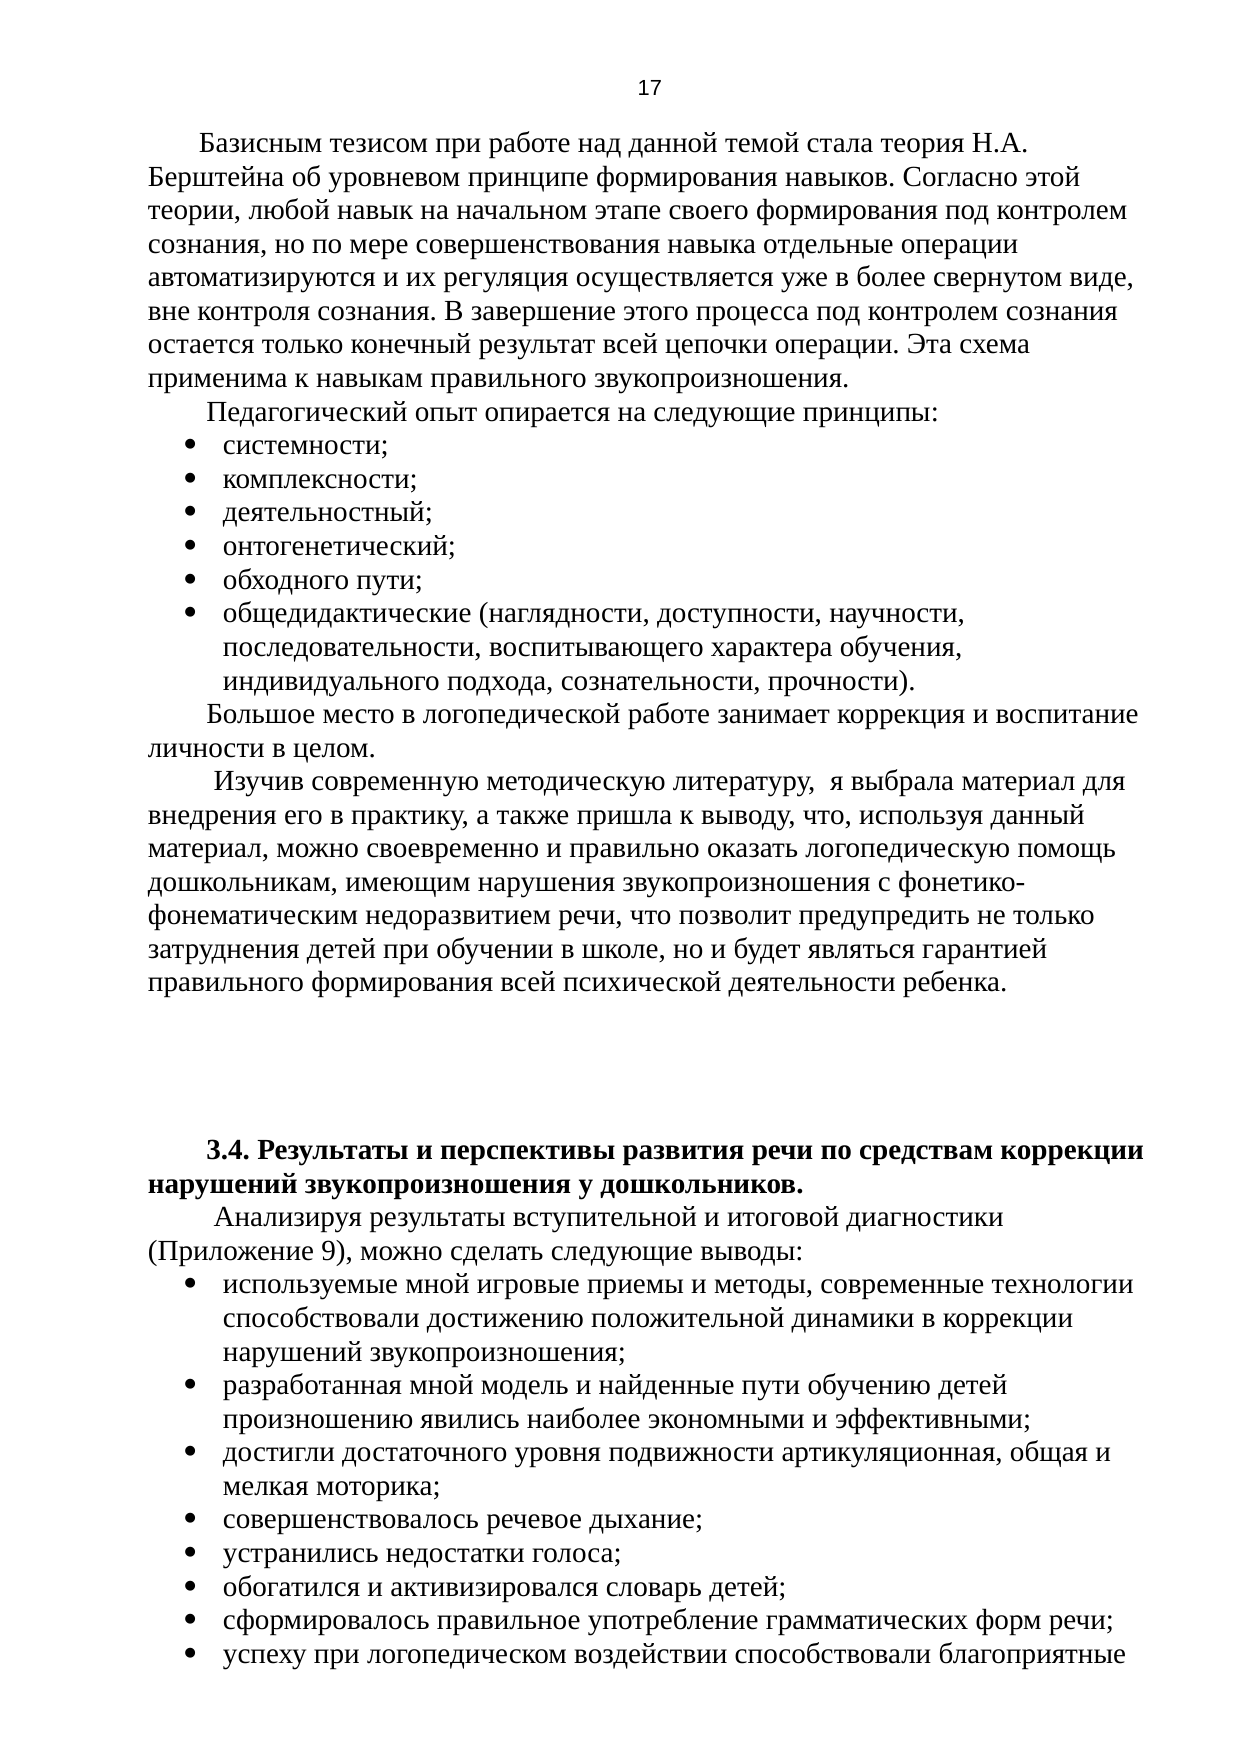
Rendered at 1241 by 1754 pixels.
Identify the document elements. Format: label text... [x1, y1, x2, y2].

text Большое место в логопедической работе занимает коррекция и воспитание личности в целом. [148, 696, 1151, 763]
list устранились недостатки голоса; [185, 1535, 1151, 1569]
list системности; [185, 427, 1151, 461]
list совершенствовалось речевое дыхание; [185, 1502, 1151, 1535]
text Педагогический опыт опирается на следующие принципы: [148, 394, 1151, 427]
text Анализируя результаты вступительной и итоговой диагностики (Приложение 9), можно сделать следующие выводы: [148, 1199, 1151, 1266]
list общедидактические (наглядности, доступности, научности, последовательности, воспитывающего характера обучения, индивидуального подхода, сознательности, прочности). [185, 596, 1151, 696]
text Изучив современную методическую литературу, я выбрала материал для внедрения его в практику, а также пришла к выводу, что, используя данный материал, можно своевременно и правильно оказать логопедическую помощь дошкольникам, имеющим нарушения звукопроизношения с фонетико-фонематическим недоразвитием речи, что позволит предупредить не только затруднения детей при обучении в школе, но и будет являться гарантией правильного формирования всей психической деятельности ребенка. [148, 763, 1151, 998]
list деятельностный; [185, 494, 1151, 528]
list разработанная мной модель и найденные пути обучению детей произношению явились наиболее экономными и эффективными; [185, 1367, 1151, 1434]
list достигли достаточного уровня подвижности артикуляционная, общая и мелкая моторика; [185, 1434, 1151, 1502]
list комплексности; [185, 461, 1151, 494]
list успеху при логопедическом воздействии способствовали благоприятные [185, 1636, 1151, 1670]
list обходного пути; [185, 562, 1151, 596]
text Базисным тезисом при работе над данной темой стала теория Н.А. Берштейна об уровневом принципе формирования навыков. Согласно этой теории, любой навык на начальном этапе своего формирования под контролем сознания, но по мере совершенствования навыка отдельные операции автоматизируются и их регуляция осуществляется уже в более свернутом виде, вне контроля сознания. В завершение этого процесса под контролем сознания остается только конечный результат всей цепочки операции. Эта схема применима к навыкам правильного звукопроизношения. [148, 125, 1151, 394]
list обогатился и активизировался словарь детей; [185, 1569, 1151, 1602]
text 3.4. Результаты и перспективы развития речи по средствам коррекции нарушений звукопроизношения у дошкольников. [148, 1132, 1151, 1199]
list используемые мной игровые приемы и методы, современные технологии способствовали достижению положительной динамики в коррекции нарушений звукопроизношения; [185, 1266, 1151, 1367]
list онтогенетический; [185, 528, 1151, 562]
list сформировалось правильное употребление грамматических форм речи; [185, 1602, 1151, 1636]
